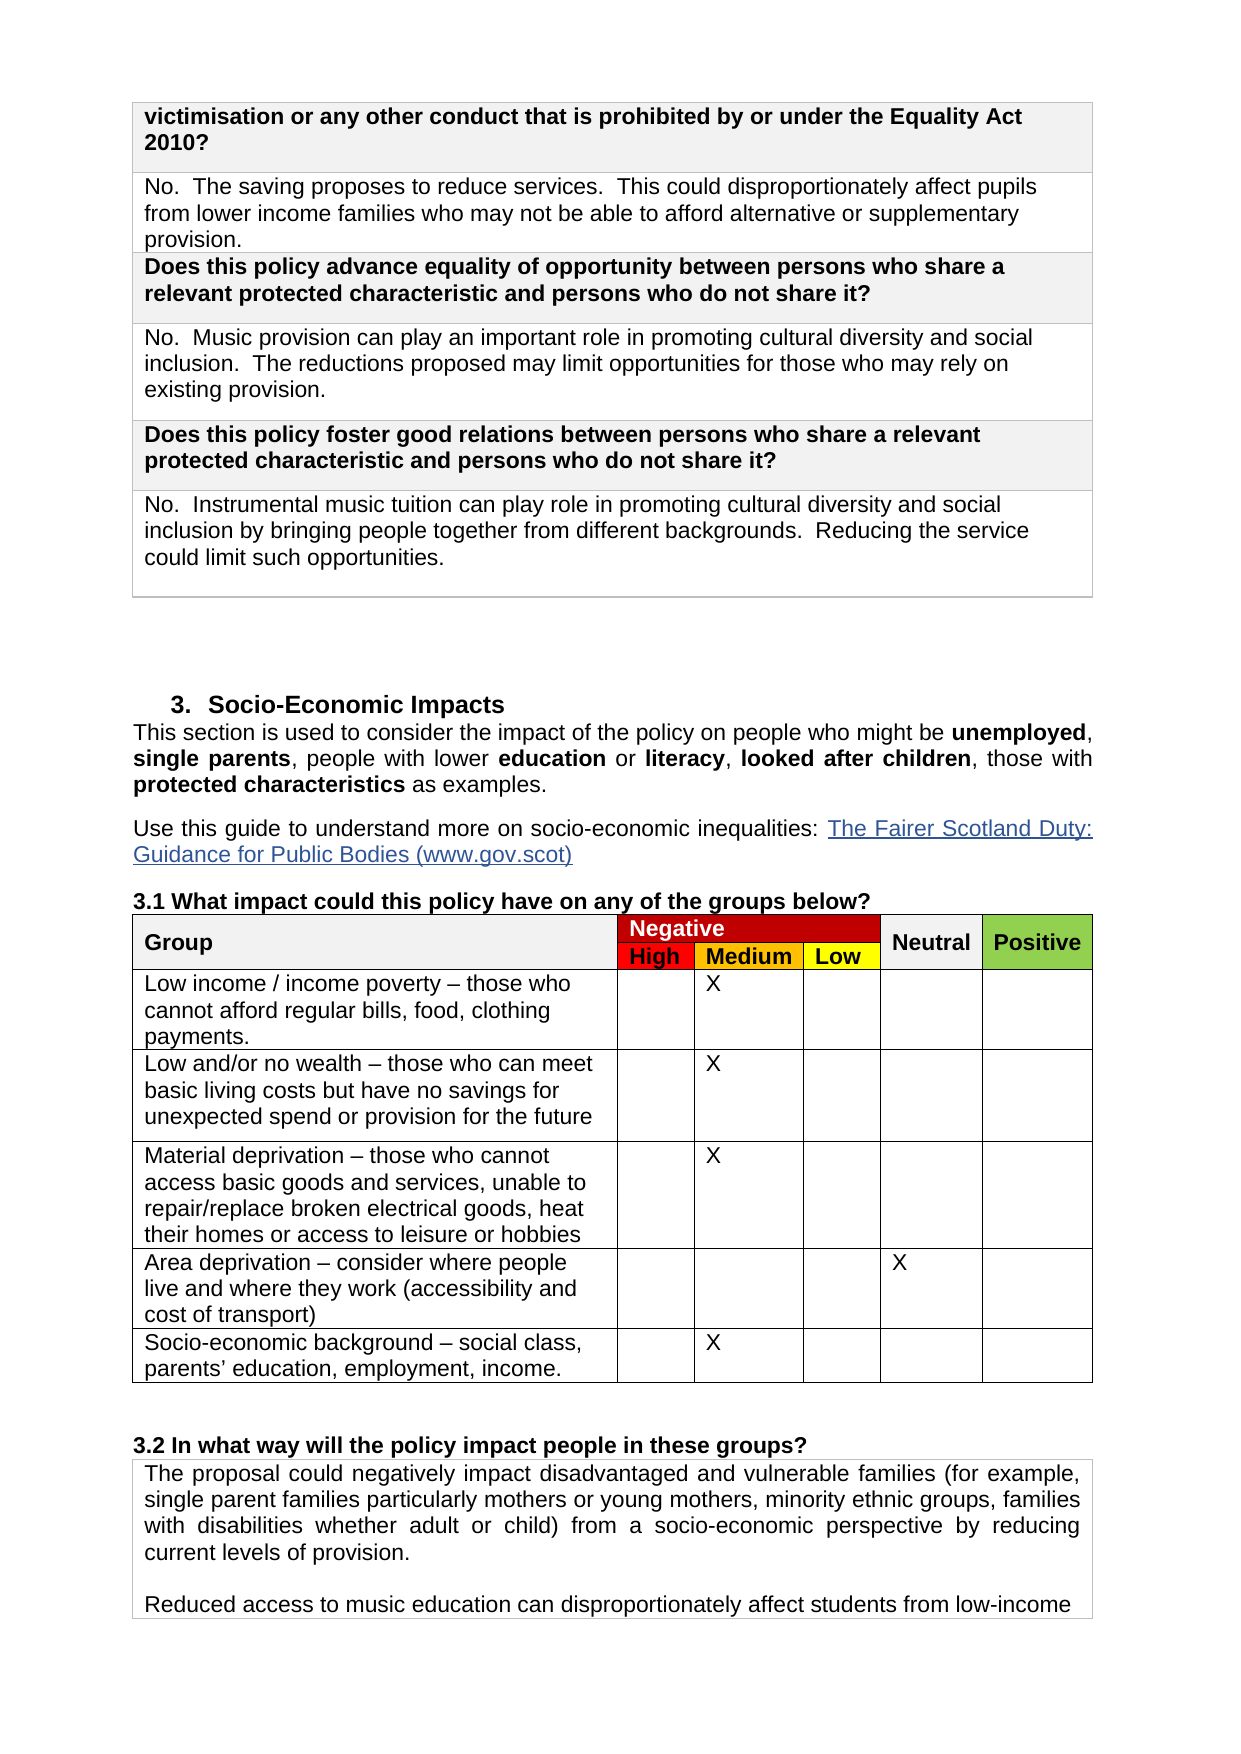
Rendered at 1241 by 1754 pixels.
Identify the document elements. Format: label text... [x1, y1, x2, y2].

table_cell Material deprivation – those who cannot access basic goods and services, unable to repair/replace broken electrical goods, heat their homes or access to leisure or hobbies [133, 1142, 617, 1248]
table_cell [804, 1329, 880, 1382]
subtitle Socio-Economic Impacts [170, 690, 1093, 719]
table_header Group [133, 915, 617, 969]
text Use this guide to understand more on socio-economic inequalities: The Fairer Scotland Duty: Guidance for Public Bodies (www.gov.scot) [133, 814, 1093, 867]
table_cell No. The saving proposes to reduce services. This could disproportionately affect pupils from lower income families who may not be able to afford alternative or supplementary provision. [133, 173, 1092, 252]
table_cell [881, 1142, 982, 1248]
table_cell No. Music provision can play an important role in promoting cultural diversity and social inclusion. The reductions proposed may limit opportunities for those who may rely on existing provision. [133, 324, 1092, 419]
table_cell [881, 1050, 982, 1141]
table_cell [983, 1329, 1092, 1382]
table_cell X [695, 970, 803, 1049]
subtitle 3.1 What impact could this policy have on any of the groups below? [133, 888, 1093, 914]
table_cell X [695, 1142, 803, 1248]
table_cell [804, 1249, 880, 1328]
table_cell Area deprivation – consider where people live and where they work (accessibility and cost of transport) [133, 1249, 617, 1328]
table_cell Low [804, 943, 880, 969]
table_cell [618, 1249, 694, 1328]
table_cell [618, 970, 694, 1049]
table_cell Low income / income poverty – those who cannot afford regular bills, food, clothing payments. [133, 970, 617, 1049]
table_cell [695, 1249, 803, 1328]
table_cell [983, 1249, 1092, 1328]
table_cell [804, 1142, 880, 1248]
table_cell X [881, 1249, 982, 1328]
table_cell No. Instrumental music tuition can play role in promoting cultural diversity and social inclusion by bringing people together from different backgrounds. Reducing the service could limit such opportunities. [133, 491, 1092, 596]
table_cell [881, 970, 982, 1049]
table_cell [618, 1329, 694, 1382]
table_cell [881, 1329, 982, 1382]
table_cell Medium [695, 943, 803, 969]
table_cell [804, 970, 880, 1049]
subtitle 3.2 In what way will the policy impact people in these groups? [133, 1432, 1093, 1458]
table_header Positive [983, 915, 1092, 969]
table_cell X [695, 1329, 803, 1382]
table_header The proposal could negatively impact disadvantaged and vulnerable families (for example, single parent families particularly mothers or young mothers, minority ethnic groups, families with disabilities whether adult or child) from a socio-economic perspective by reducing current levels of provision. Reduced access to music education can disproportionately affect students from low-income [133, 1460, 1092, 1618]
table_cell High [618, 943, 694, 969]
table_cell [983, 1050, 1092, 1141]
table_header Neutral [881, 915, 982, 969]
table_cell Socio-economic background – social class, parents’ education, employment, income. [133, 1329, 617, 1382]
table_cell Low and/or no wealth – those who can meet basic living costs but have no savings for unexpected spend or provision for the future [133, 1050, 617, 1141]
table_cell Does this policy advance equality of opportunity between persons who share a relevant protected characteristic and persons who do not share it? [133, 253, 1092, 323]
table_header Negative [618, 915, 880, 942]
table_header victimisation or any other conduct that is prohibited by or under the Equality Act 2010? [133, 103, 1092, 172]
table_cell [804, 1050, 880, 1141]
table_cell [983, 1142, 1092, 1248]
table_cell [618, 1142, 694, 1248]
table_cell [618, 1050, 694, 1141]
table_cell [983, 970, 1092, 1049]
table_cell X [695, 1050, 803, 1141]
table_cell Does this policy foster good relations between persons who share a relevant protected characteristic and persons who do not share it? [133, 421, 1092, 490]
text This section is used to consider the impact of the policy on people who might be unemployed, single parents, people with lower education or literacy, looked after children, those with protected characteristics as examples. [133, 719, 1093, 798]
